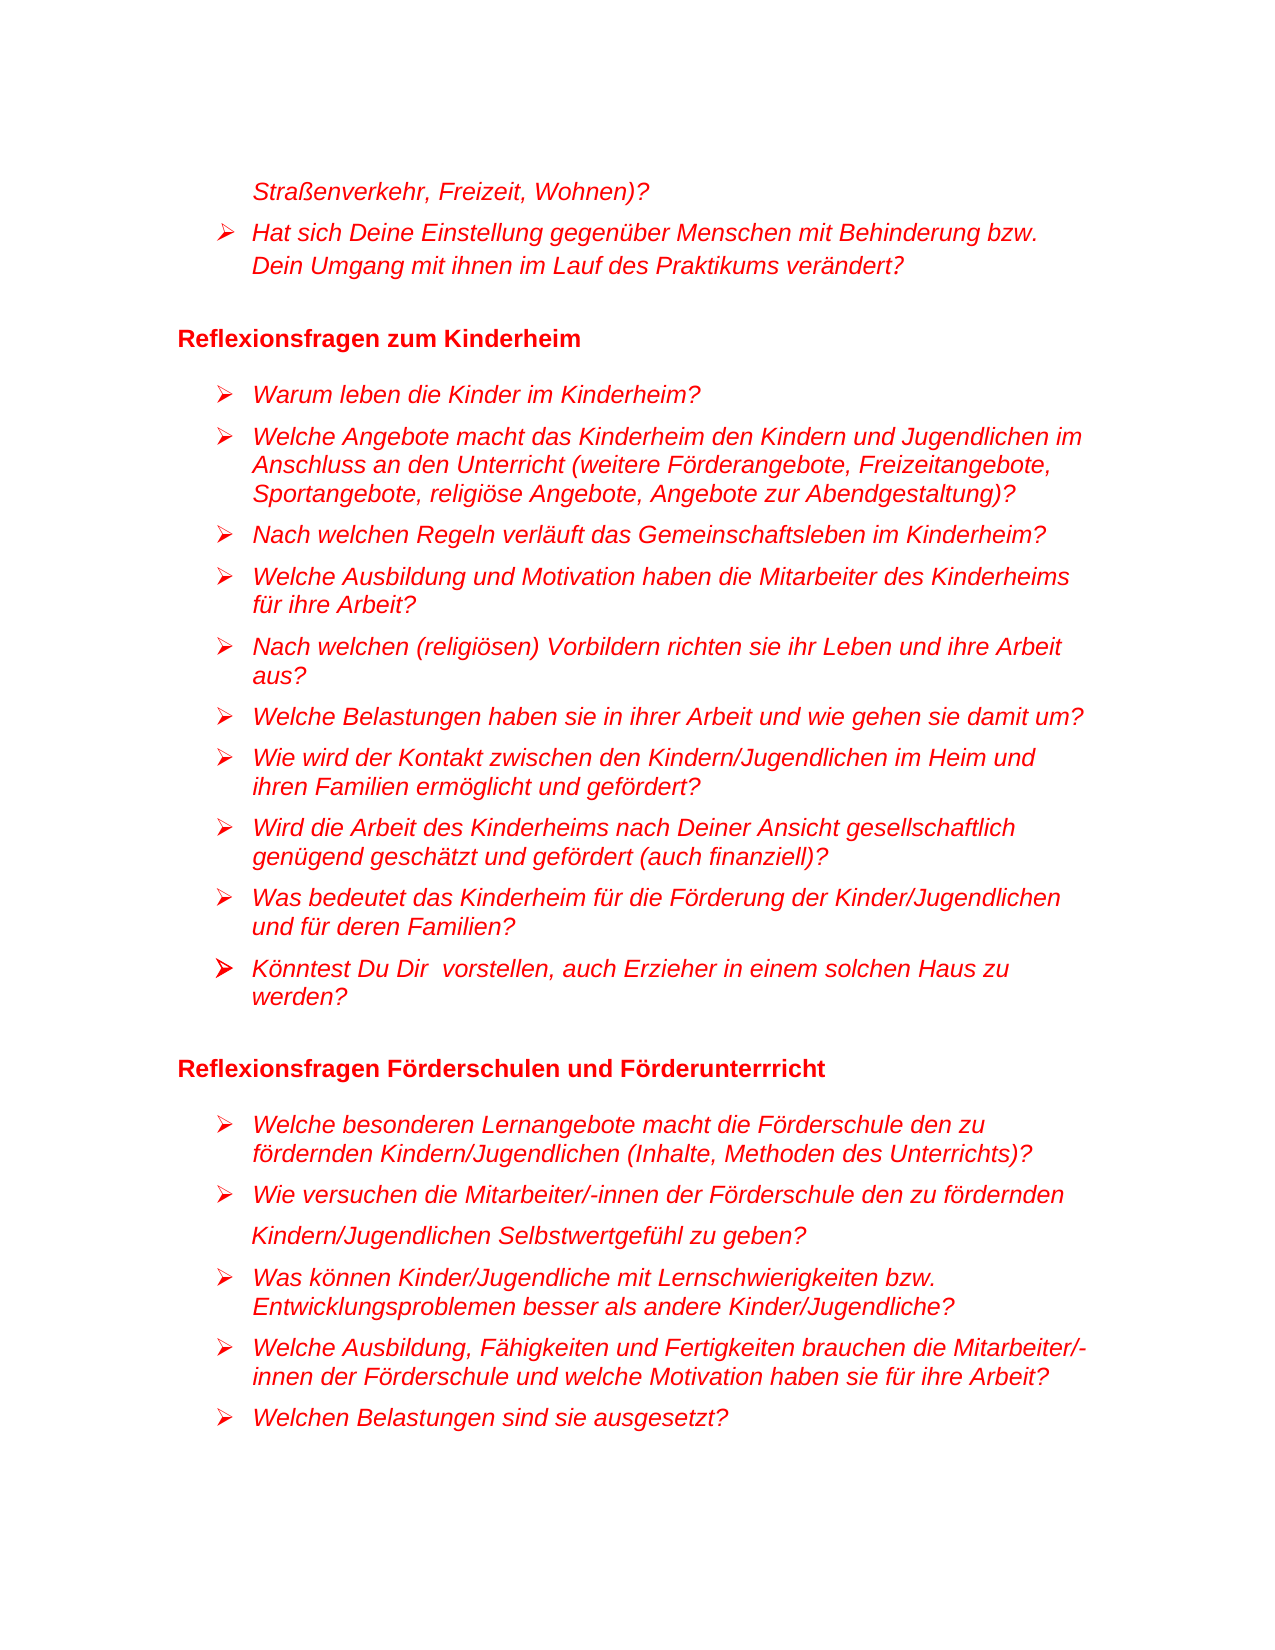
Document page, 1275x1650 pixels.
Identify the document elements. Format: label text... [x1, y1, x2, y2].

list Was können Kinder/Jugendliche mit Lernschwierigkeiten bzw. Entwicklungsproblemen besser als andere Kinder/Jugendliche? [215, 1263, 1098, 1320]
list Wie versuchen die Mitarbeiter/-innen der Förderschule den zu fördernden [215, 1180, 1098, 1209]
text Reflexionsfragen Förderschulen und Förderunterrricht [177, 1054, 1098, 1083]
text Reflexionsfragen zum Kinderheim [177, 324, 1098, 353]
list Warum leben die Kinder im Kinderheim? [215, 380, 1098, 409]
list Straßenverkehr, Freizeit, Wohnen)? [215, 177, 1098, 206]
list Welche Belastungen haben sie in ihrer Arbeit und wie gehen sie damit um? [215, 702, 1098, 731]
text Kindern/Jugendlichen Selbstwertgefühl zu geben? [177, 1221, 1098, 1250]
list Was bedeutet das Kinderheim für die Förderung der Kinder/Jugendlichen und für deren Familien? [214, 883, 1098, 941]
list Könntest Du Dir vorstellen, auch Erzieher in einem solchen Haus zu werden? [214, 953, 1098, 1011]
list Wie wird der Kontakt zwischen den Kindern/Jugendlichen im Heim und ihren Familien ermöglicht und gefördert? [215, 743, 1098, 801]
list Nach welchen (religiösen) Vorbildern richten sie ihr Leben und ihre Arbeit aus? [215, 632, 1098, 689]
list Welche besonderen Lernangebote macht die Förderschule den zu fördernden Kindern/Jugendlichen (Inhalte, Methoden des Unterrichts)? [215, 1110, 1098, 1167]
list Welchen Belastungen sind sie ausgesetzt? [215, 1403, 1098, 1432]
list Wird die Arbeit des Kinderheims nach Deiner Ansicht gesellschaftlich genügend geschätzt und gefördert (auch finanziell)? [215, 813, 1098, 871]
list Welche Angebote macht das Kinderheim den Kindern und Jugendlichen im Anschluss an den Unterricht (weitere Förderangebote, Freizeitangebote, Sportangebote, religiöse Angebote, Angebote zur Abendgestaltung)? [215, 421, 1098, 508]
list Welche Ausbildung, Fähigkeiten und Fertigkeiten brauchen die Mitarbeiter/-innen der Förderschule und welche Motivation haben sie für ihre Arbeit? [215, 1333, 1098, 1390]
list Welche Ausbildung und Motivation haben die Mitarbeiter des Kinderheims für ihre Arbeit? [215, 562, 1098, 619]
list Hat sich Deine Einstellung gegenüber Menschen mit Behinderung bzw. Dein Umgang mit ihnen im Lauf des Praktikums verändert? [214, 218, 1098, 281]
list Nach welchen Regeln verläuft das Gemeinschaftsleben im Kinderheim? [215, 520, 1098, 549]
